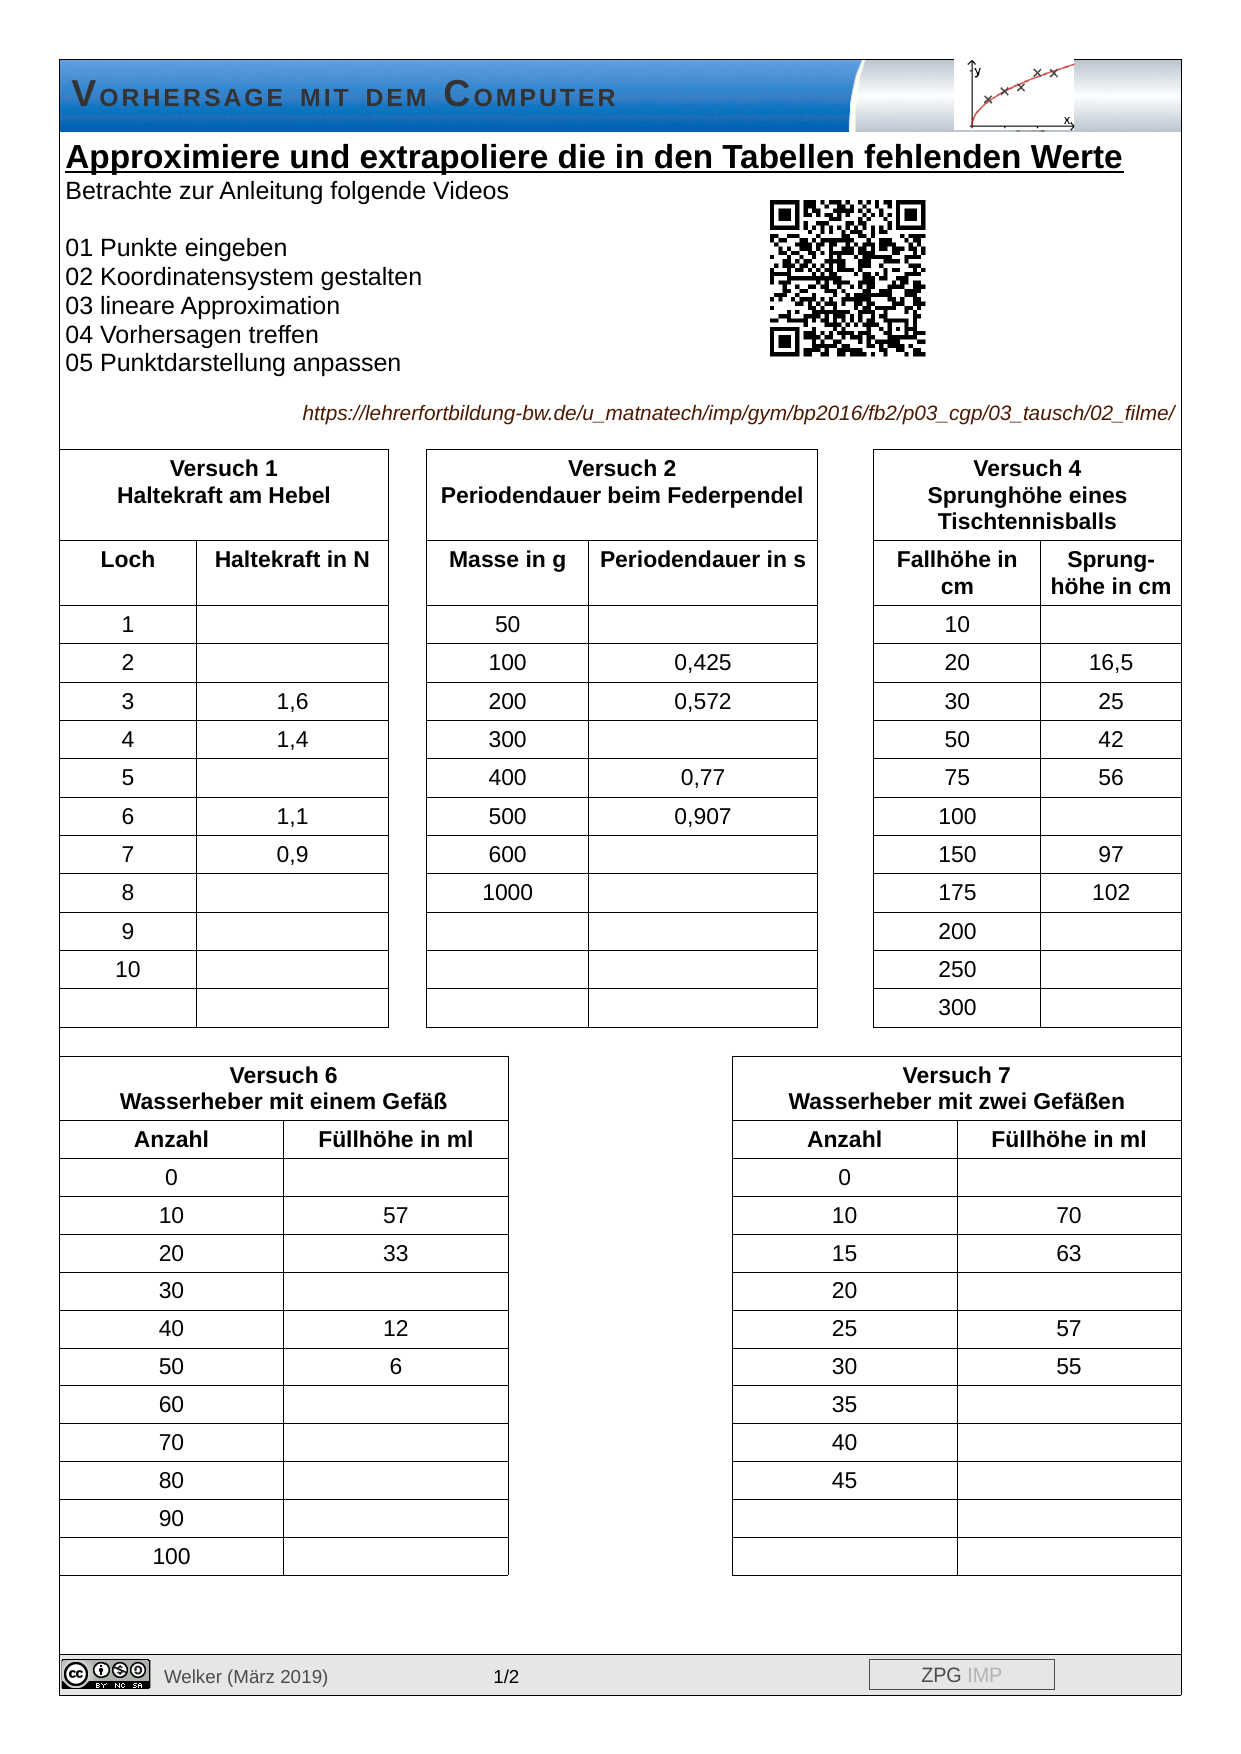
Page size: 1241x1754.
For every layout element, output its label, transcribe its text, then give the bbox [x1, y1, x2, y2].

table_cell [509, 1500, 732, 1537]
table_cell 1,4 [197, 721, 388, 758]
table_cell 1000 [427, 874, 588, 911]
text [942, 233, 1181, 262]
table_cell 30 [874, 683, 1040, 720]
text 01 Punkte eingeben [65, 233, 753, 262]
table_cell 9 [60, 913, 196, 950]
table_cell 40 [733, 1424, 957, 1461]
table_cell 3 [60, 683, 196, 720]
table_cell 97 [1041, 836, 1181, 873]
table_cell 0 [60, 1159, 283, 1196]
table_cell [389, 540, 426, 605]
table_cell 0,572 [589, 683, 817, 720]
table_cell [284, 1159, 508, 1196]
table_cell [818, 988, 873, 1026]
text 02 Koordinatensystem gestalten [65, 262, 753, 291]
table_cell 7 [60, 836, 196, 873]
table_cell 42 [1041, 721, 1181, 758]
table_cell 150 [874, 836, 1040, 873]
table_cell 500 [427, 798, 588, 835]
table_cell Füllhöhe in ml [958, 1121, 1181, 1158]
table_cell [389, 681, 426, 720]
table_cell [1041, 913, 1181, 950]
table_cell 1 [60, 606, 196, 643]
table_header [389, 449, 426, 540]
table_cell 30 [733, 1349, 957, 1385]
table_cell [733, 1500, 957, 1537]
table_cell [284, 1538, 508, 1575]
table_cell [509, 1235, 732, 1272]
table_cell 15 [733, 1235, 957, 1272]
table_cell 75 [874, 759, 1040, 796]
table_cell Fallhöhe in cm [874, 541, 1040, 605]
table_cell 200 [874, 913, 1040, 950]
table_cell [389, 643, 426, 681]
table_cell [509, 1121, 732, 1158]
table_cell [197, 913, 388, 950]
table_cell 10 [60, 951, 196, 988]
table_cell 10 [733, 1197, 957, 1234]
picture [60, 59, 1181, 132]
table_cell [389, 605, 426, 643]
table_cell 0,907 [589, 798, 817, 835]
table_cell [818, 873, 873, 911]
table_cell 56 [1041, 759, 1181, 796]
table_cell [818, 681, 873, 720]
table_cell [509, 1462, 732, 1499]
table_cell 200 [427, 683, 588, 720]
table_cell 4 [60, 721, 196, 758]
table_cell [958, 1538, 1181, 1575]
table_cell [509, 1273, 732, 1309]
table_cell [389, 720, 426, 758]
table_cell [958, 1424, 1181, 1461]
table_cell [389, 873, 426, 911]
table_cell 1,6 [197, 683, 388, 720]
table_cell [389, 835, 426, 873]
table_cell [589, 951, 817, 988]
text [942, 262, 1181, 291]
table_cell [509, 1386, 732, 1423]
table_cell [197, 874, 388, 911]
table_cell [427, 951, 588, 988]
table_cell [197, 951, 388, 988]
table_cell 300 [427, 721, 588, 758]
table_cell [958, 1159, 1181, 1196]
table_cell [284, 1462, 508, 1499]
table_header [818, 449, 873, 540]
table_cell [818, 758, 873, 796]
table_cell [589, 874, 817, 911]
table_cell [284, 1386, 508, 1423]
table_cell [389, 796, 426, 835]
table_cell [197, 644, 388, 681]
table_cell Füllhöhe in ml [284, 1121, 508, 1158]
table_cell 55 [958, 1349, 1181, 1385]
table_cell 50 [60, 1349, 283, 1385]
table_cell [284, 1500, 508, 1537]
table_cell [509, 1197, 732, 1234]
table_cell 57 [284, 1197, 508, 1234]
table_cell [427, 913, 588, 950]
table_cell 0,9 [197, 836, 388, 873]
table_cell [958, 1273, 1181, 1309]
table_cell [818, 911, 873, 950]
table_cell [509, 1159, 732, 1196]
text https://lehrerfortbildung-bw.de/u_matnatech/imp/gym/bp2016/fb2/p03_cgp/03_tausch/02_filme/ [60, 401, 1181, 425]
table_cell [818, 540, 873, 605]
table_cell 0,77 [589, 759, 817, 796]
table_cell 70 [60, 1424, 283, 1461]
table_cell 100 [427, 644, 588, 681]
table_cell 2 [60, 644, 196, 681]
table_cell 100 [60, 1538, 283, 1575]
text [942, 291, 1181, 320]
table_cell [509, 1349, 732, 1385]
table_cell [509, 1424, 732, 1461]
table_header Versuch 1 Haltekraft am Hebel [60, 450, 388, 540]
text Betrachte zur Anleitung folgende Videos [65, 176, 1181, 205]
table_cell [197, 989, 388, 1026]
table_cell [284, 1273, 508, 1309]
table_cell 10 [874, 606, 1040, 643]
table_cell 0,425 [589, 644, 817, 681]
table_cell [733, 1538, 957, 1575]
table_cell 25 [1041, 683, 1181, 720]
table_cell 33 [284, 1235, 508, 1272]
table_cell [589, 913, 817, 950]
table_cell 30 [60, 1273, 283, 1309]
table_cell [389, 758, 426, 796]
table_cell [197, 606, 388, 643]
table_cell [197, 759, 388, 796]
text [942, 320, 1181, 348]
table_cell [389, 911, 426, 950]
table_cell [589, 989, 817, 1026]
table_cell 20 [874, 644, 1040, 681]
table_cell [1041, 951, 1181, 988]
text 05 Punktdarstellung anpassen [65, 348, 1181, 377]
table_header Versuch 4 Sprunghöhe eines Tischtennisballs [874, 450, 1181, 540]
text 03 lineare Approximation [65, 291, 753, 320]
table_cell 50 [874, 721, 1040, 758]
table_cell Anzahl [60, 1121, 283, 1158]
picture [753, 184, 942, 373]
table_cell 12 [284, 1311, 508, 1347]
table_cell [389, 950, 426, 988]
table_cell 16,5 [1041, 644, 1181, 681]
table_cell Haltekraft in N [197, 541, 388, 605]
table_cell 600 [427, 836, 588, 873]
table_cell 25 [733, 1311, 957, 1347]
table_cell 20 [60, 1235, 283, 1272]
table_cell 400 [427, 759, 588, 796]
table_cell [509, 1311, 732, 1347]
table_cell [958, 1386, 1181, 1423]
table_cell [389, 988, 426, 1026]
table_cell [427, 989, 588, 1026]
table_cell 40 [60, 1311, 283, 1347]
table_cell [1041, 989, 1181, 1026]
table_cell [1041, 606, 1181, 643]
table_cell 300 [874, 989, 1040, 1026]
table_cell [818, 796, 873, 835]
table_cell 175 [874, 874, 1040, 911]
table_cell 70 [958, 1197, 1181, 1234]
table_cell Sprung-höhe in cm [1041, 541, 1181, 605]
text Approximiere und extrapoliere die in den Tabellen fehlenden Werte [65, 137, 1181, 176]
table_cell [509, 1538, 732, 1575]
table_cell Masse in g [427, 541, 588, 605]
table_cell 0 [733, 1159, 957, 1196]
table_header Versuch 6 Wasserheber mit einem Gefäß [60, 1057, 508, 1120]
table_cell [1041, 798, 1181, 835]
table_cell [589, 836, 817, 873]
table_cell 5 [60, 759, 196, 796]
table_cell 20 [733, 1273, 957, 1309]
table_cell 90 [60, 1500, 283, 1537]
table_cell [60, 989, 196, 1026]
picture [61, 1659, 151, 1689]
table_cell 1,1 [197, 798, 388, 835]
table_cell [589, 721, 817, 758]
table_cell [818, 950, 873, 988]
table_header Versuch 7 Wasserheber mit zwei Gefäßen [733, 1057, 1181, 1120]
table_cell 8 [60, 874, 196, 911]
table_cell 102 [1041, 874, 1181, 911]
table_cell 6 [284, 1349, 508, 1385]
table_cell 63 [958, 1235, 1181, 1272]
table_cell Periodendauer in s [589, 541, 817, 605]
table_header Versuch 2 Periodendauer beim Federpendel [427, 450, 817, 540]
table_cell 50 [427, 606, 588, 643]
table_cell [589, 606, 817, 643]
table_cell 35 [733, 1386, 957, 1423]
table_cell 250 [874, 951, 1040, 988]
table_cell [818, 643, 873, 681]
table_cell [818, 720, 873, 758]
table_cell 6 [60, 798, 196, 835]
table_cell 57 [958, 1311, 1181, 1347]
table_cell [958, 1462, 1181, 1499]
table_cell 60 [60, 1386, 283, 1423]
table_cell 80 [60, 1462, 283, 1499]
table_cell Anzahl [733, 1121, 957, 1158]
table_cell [818, 605, 873, 643]
table_cell [958, 1500, 1181, 1537]
table_cell 45 [733, 1462, 957, 1499]
table_cell 100 [874, 798, 1040, 835]
table_cell Loch [60, 541, 196, 605]
table_cell 10 [60, 1197, 283, 1234]
text 04 Vorhersagen treffen [65, 320, 753, 348]
table_cell [818, 835, 873, 873]
table_cell [284, 1424, 508, 1461]
table_header [509, 1057, 732, 1120]
